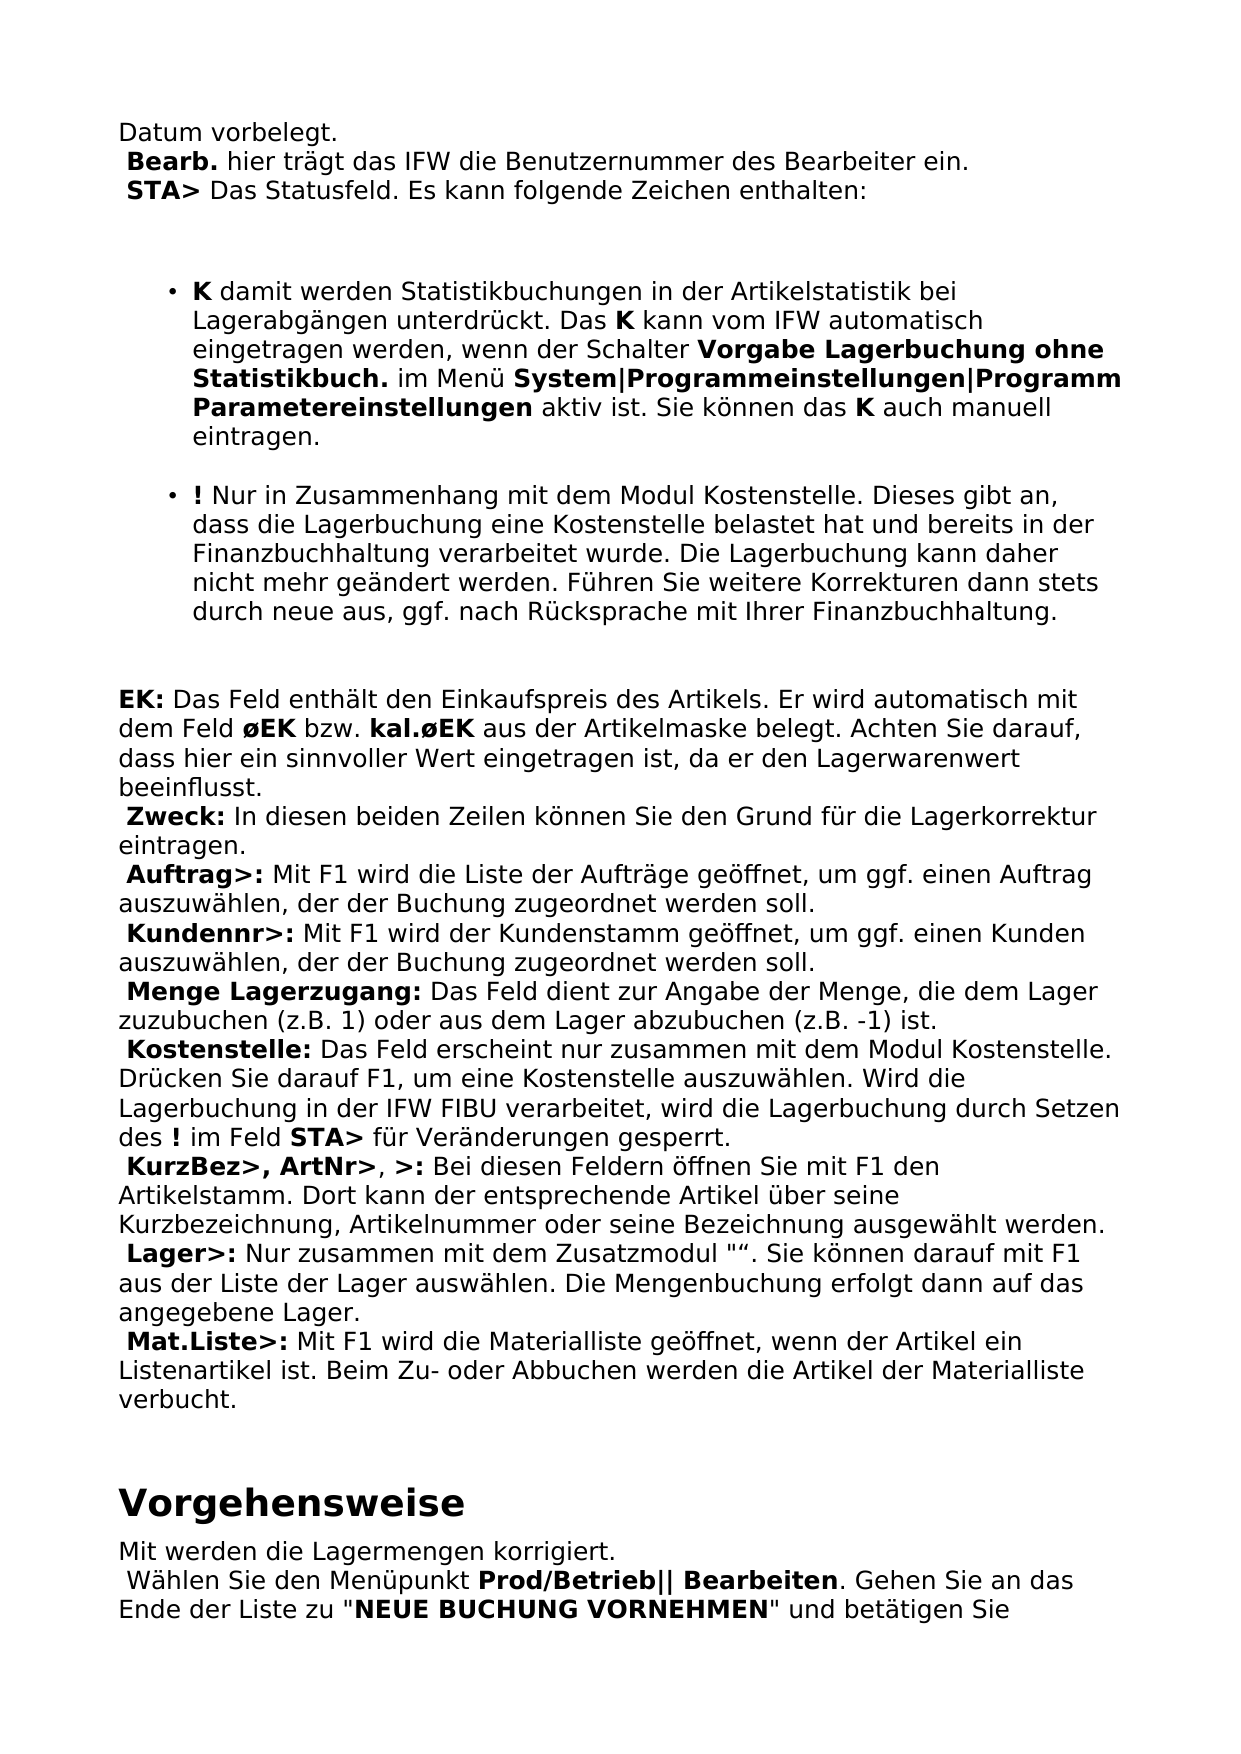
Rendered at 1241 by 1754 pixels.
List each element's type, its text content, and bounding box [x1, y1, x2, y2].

list K damit werden Statistikbuchungen in der Artikelstatistik bei Lagerabgängen unter­drückt. Das K kann vom IFW automatisch eingetragen werden, wenn der Schalter Vorgabe Lagerbuchung ohne Statistikbuch. im Menü System|Pro­gramm­ein­stellungen|Programm Parametereinstellungen aktiv ist. Sie können das K auch manuell eintragen. [177, 277, 1122, 481]
text Datum vor­belegt. Bearb. hier trägt das IFW die Benutzernummer des Bearbeiter ein. STA> Das Statusfeld. Es kann folgende Zeichen enthalten: [118, 118, 1122, 235]
subtitle Vorgehensweise [118, 1481, 1122, 1525]
list ! Nur in Zusammenhang mit dem Modul Kostenstelle. Dieses gibt an, dass die Lagerbuchung eine Kostenstelle belastet hat und bereits in der Finanzbuch­haltung verarbeitet wurde. Die Lagerbuchung kann daher nicht mehr geändert wer­den. Führen Sie weitere Korrekturen dann stets durch neue aus, ggf. nach Rücksprache mit Ihrer Finanzbuchhaltung. [177, 481, 1122, 656]
text Mit werden die Lagermengen korrigiert. Wählen Sie den Menüpunkt Prod/Betrieb|| Bearbeiten. Gehen Sie an das Ende der Liste zu "NEUE BUCHUNG VOR­NEHMEN" und betätigen Sie [118, 1537, 1122, 1625]
text EK: Das Feld enthält den Einkaufspreis des Artikels. Er wird automatisch mit dem Feld øEK bzw. kal.øEK aus der Artikelmaske belegt. Achten Sie darauf, dass hier ein sinnvoller Wert eingetragen ist, da er den Lagerwarenwert beeinflusst. Zweck: In diesen beiden Zeilen können Sie den Grund für die Lagerkorrektur eintragen. Auftrag>: Mit F1 wird die Liste der Aufträge geöffnet, um ggf. einen Auftrag auszuwäh­len, der der Buchung zugeordnet werden soll. Kundennr>: Mit F1 wird der Kundenstamm geöffnet, um ggf. einen Kunden auszuwäh­len, der der Buchung zugeordnet werden soll. Menge Lagerzugang: Das Feld dient zur Angabe der Menge, die dem Lager zuzubuchen (z.B. 1) oder aus dem Lager abzubuchen (z.B. -1) ist. Kostenstelle: Das Feld erscheint nur zusammen mit dem Modul Kostenstelle. Drücken Sie darauf F1, um eine Kostenstelle auszuwählen. Wird die Lagerbuchung in der IFW FIBU verarbeitet, wird die Lagerbuchung durch Setzen des ! im Feld STA> für Veränderungen gesperrt. KurzBez>, ArtNr>, >: Bei diesen Feldern öffnen Sie mit F1 den Artikelstamm. Dort kann der entspre­chende Artikel über seine Kurzbezeichnung, Artikelnummer oder seine Be­zeichnung aus­gewählt werden. Lager>: Nur zusammen mit dem Zusatzmodul "“. Sie können darauf mit F1 aus der Liste der Lager auswählen. Die Mengenbuchung erfolgt dann auf das angege­bene Lager. Mat.Liste>: Mit F1 wird die Materialliste geöffnet, wenn der Artikel ein Listenartikel ist. Beim Zu- oder Abbuchen werden die Artikel der Materialliste verbucht. [118, 685, 1122, 1444]
